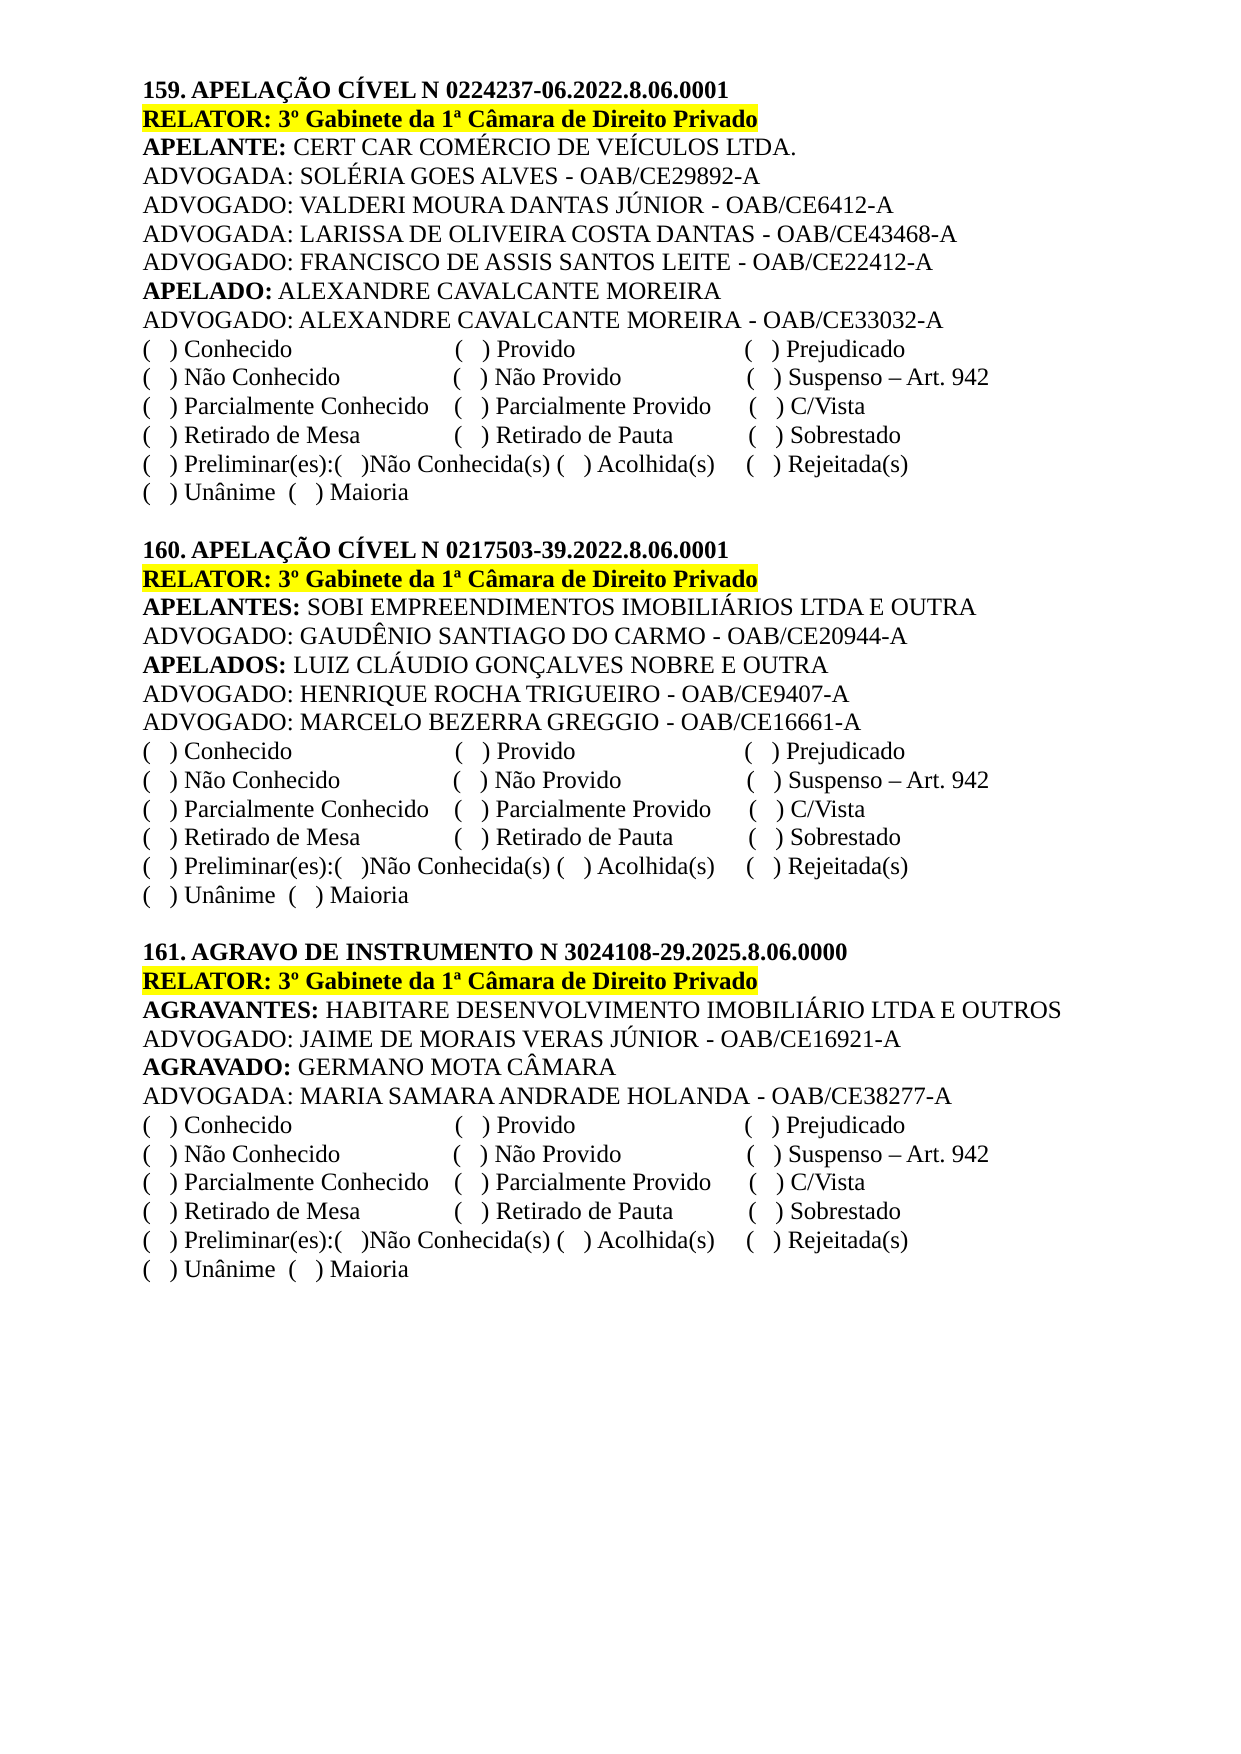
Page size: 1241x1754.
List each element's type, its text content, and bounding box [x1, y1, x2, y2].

text ( ) Retirado de Mesa ( ) Retirado de Pauta ( ) Sobrestado [142, 420, 1158, 449]
text ( ) Parcialmente Conhecido ( ) Parcialmente Provido ( ) C/Vista [142, 794, 1158, 822]
text ( ) Unânime ( ) Maioria 160. APELAÇÃO CÍVEL N 0217503-39.2022.8.06.0001 RELATOR: 3º Gabinete da 1ª Câmara de Direito Privado APELANTES: SOBI EMPREENDIMENTOS IMOBILIÁRIOS LTDA E OUTRA ADVOGADO: GAUDÊNIO SANTIAGO DO CARMO - OAB/CE20944-A APELADOS: LUIZ CLÁUDIO GONÇALVES NOBRE E OUTRA ADVOGADO: HENRIQUE ROCHA TRIGUEIRO - OAB/CE9407-A ADVOGADO: MARCELO BEZERRA GREGGIO - OAB/CE16661-A ( ) Conhecido ( ) Provido ( ) Prejudicado [142, 477, 1141, 765]
text ( ) Retirado de Mesa ( ) Retirado de Pauta ( ) Sobrestado [142, 822, 1158, 851]
text ( ) Unânime ( ) Maioria 161. AGRAVO DE INSTRUMENTO N 3024108-29.2025.8.06.0000 RELATOR: 3º Gabinete da 1ª Câmara de Direito Privado AGRAVANTES: HABITARE DESENVOLVIMENTO IMOBILIÁRIO LTDA E OUTROS ADVOGADO: JAIME DE MORAIS VERAS JÚNIOR - OAB/CE16921-A AGRAVADO: GERMANO MOTA CÂMARA ADVOGADA: MARIA SAMARA ANDRADE HOLANDA - OAB/CE38277-A ( ) Conhecido ( ) Provido ( ) Prejudicado [142, 880, 1141, 1139]
text ( ) Não Conhecido ( ) Não Provido ( ) Suspenso – Art. 942 [142, 362, 1158, 391]
text ( ) Preliminar(es):( )Não Conhecida(s) ( ) Acolhida(s) ( ) Rejeitada(s) [142, 449, 1158, 477]
text ( ) Não Conhecido ( ) Não Provido ( ) Suspenso – Art. 942 [142, 1139, 1158, 1167]
text ( ) Retirado de Mesa ( ) Retirado de Pauta ( ) Sobrestado [142, 1196, 1158, 1225]
text ( ) Não Conhecido ( ) Não Provido ( ) Suspenso – Art. 942 [142, 765, 1158, 794]
text ( ) Unânime ( ) Maioria [142, 1254, 1141, 1340]
text ( ) Parcialmente Conhecido ( ) Parcialmente Provido ( ) C/Vista [142, 1167, 1158, 1196]
text ( ) Preliminar(es):( )Não Conhecida(s) ( ) Acolhida(s) ( ) Rejeitada(s) [142, 1225, 1158, 1254]
text ( ) Parcialmente Conhecido ( ) Parcialmente Provido ( ) C/Vista [142, 391, 1158, 420]
text ( ) Preliminar(es):( )Não Conhecida(s) ( ) Acolhida(s) ( ) Rejeitada(s) [142, 851, 1158, 880]
text 159. APELAÇÃO CÍVEL N 0224237-06.2022.8.06.0001 RELATOR: 3º Gabinete da 1ª Câmara de Direito Privado APELANTE: CERT CAR COMÉRCIO DE VEÍCULOS LTDA. ADVOGADA: SOLÉRIA GOES ALVES - OAB/CE29892-A ADVOGADO: VALDERI MOURA DANTAS JÚNIOR - OAB/CE6412-A ADVOGADA: LARISSA DE OLIVEIRA COSTA DANTAS - OAB/CE43468-A ADVOGADO: FRANCISCO DE ASSIS SANTOS LEITE - OAB/CE22412-A APELADO: ALEXANDRE CAVALCANTE MOREIRA ADVOGADO: ALEXANDRE CAVALCANTE MOREIRA - OAB/CE33032-A ( ) Conhecido ( ) Provido ( ) Prejudicado [142, 75, 1141, 362]
